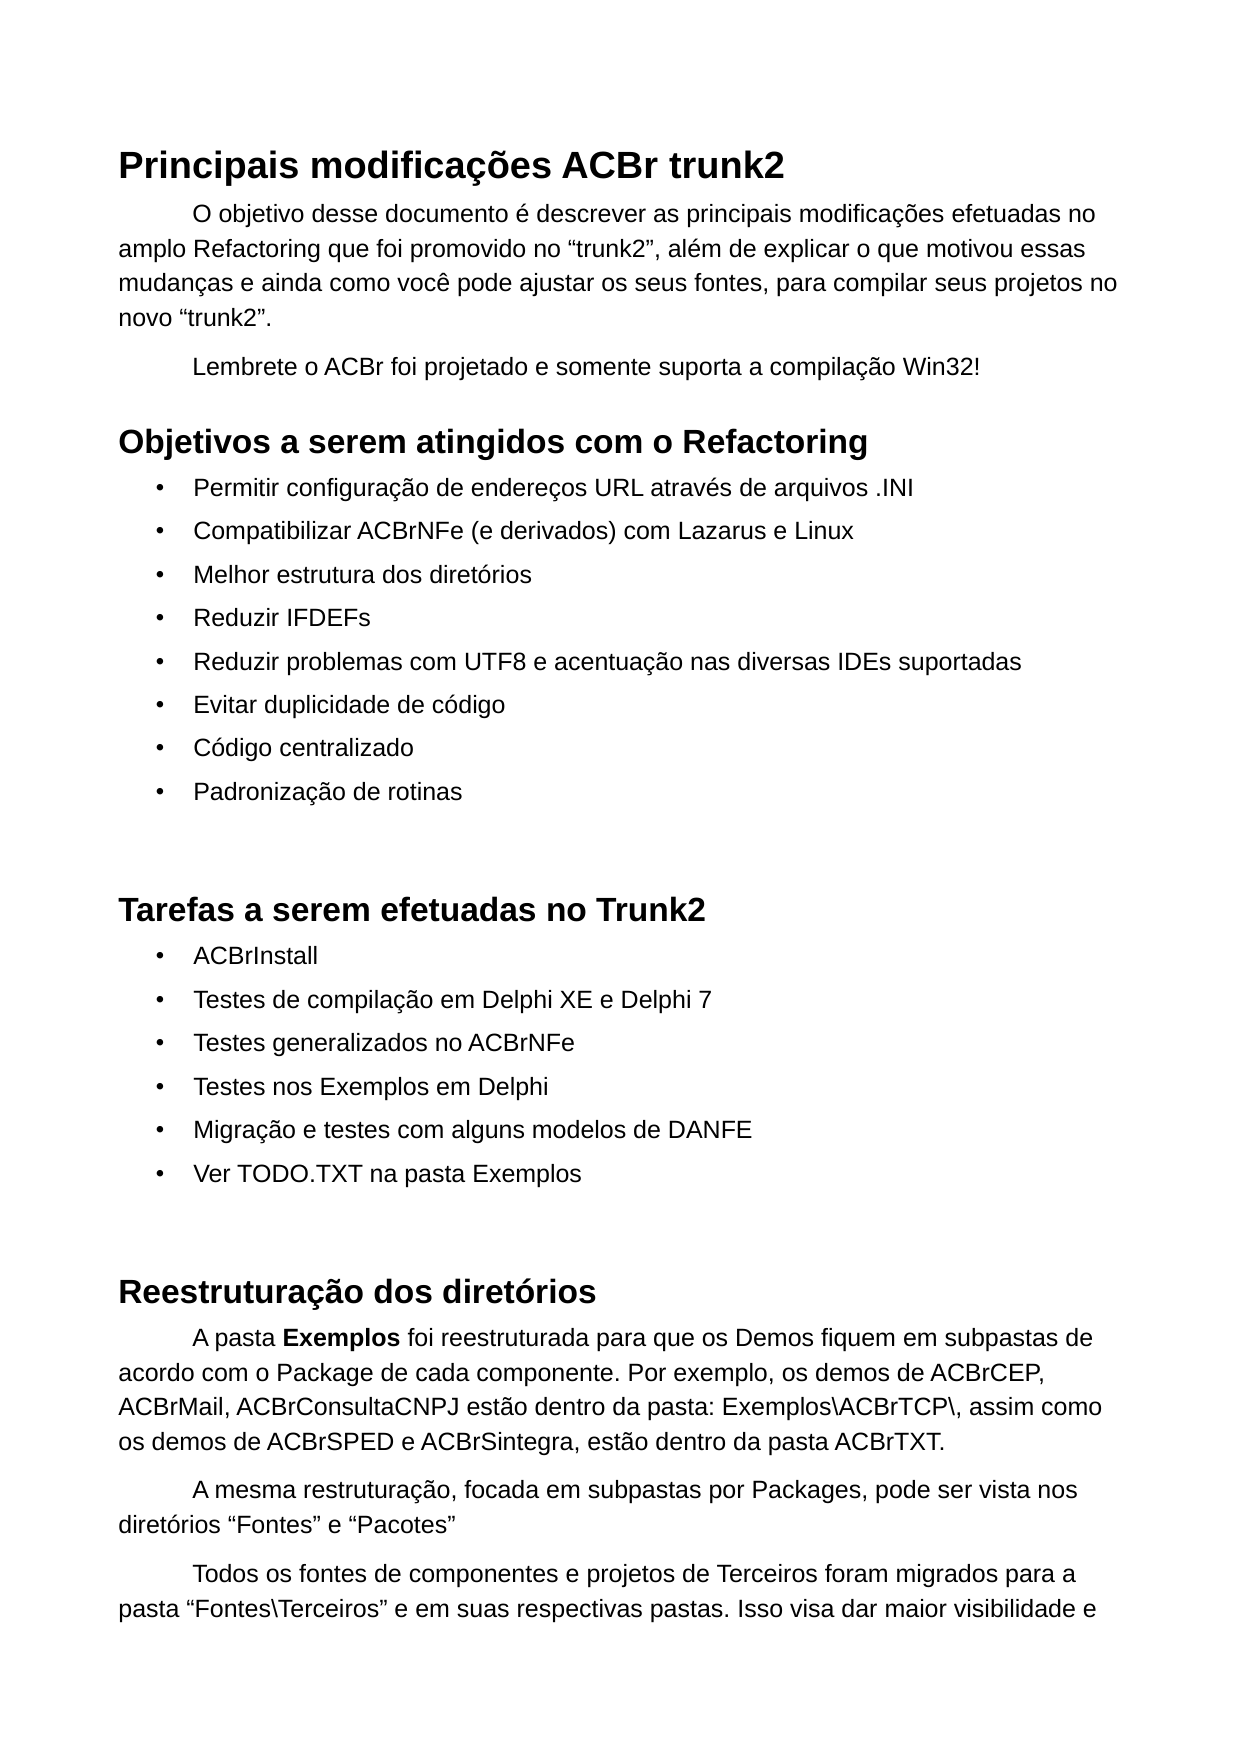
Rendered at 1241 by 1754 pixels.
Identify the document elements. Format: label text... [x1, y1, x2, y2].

text O objetivo desse documento é descrever as principais modificações efetuadas no amplo Refactoring que foi promovido no “trunk2”, além de explicar o que motivou essas mudanças e ainda como você pode ajustar os seus fontes, para compilar seus projetos no novo “trunk2”. [118, 199, 1122, 331]
list Reduzir IFDEFs [156, 603, 1122, 632]
list Melhor estrutura dos diretórios [156, 560, 1122, 588]
text Lembrete o ACBr foi projetado e somente suporta a compilação Win32! [118, 352, 1122, 381]
list Testes generalizados no ACBrNFe [156, 1028, 1122, 1057]
list Testes nos Exemplos em Delphi [156, 1072, 1122, 1101]
list Evitar duplicidade de código [156, 690, 1122, 719]
text A mesma restruturação, focada em subpastas por Packages, pode ser vista nos diretórios “Fontes” e “Pacotes” [118, 1476, 1122, 1539]
subtitle Reestruturação dos diretórios [118, 1272, 1122, 1311]
list Reduzir problemas com UTF8 e acentuação nas diversas IDEs suportadas [156, 647, 1122, 675]
list Permitir configuração de endereços URL através de arquivos .INI [156, 473, 1122, 502]
subtitle Objetivos a serem atingidos com o Refactoring [118, 422, 1122, 460]
list Testes de compilação em Delphi XE e Delphi 7 [156, 985, 1122, 1014]
text A pasta Exemplos foi reestruturada para que os Demos fiquem em subpastas de acordo com o Package de cada componente. Por exemplo, os demos de ACBrCEP, ACBrMail, ACBrConsultaCNPJ estão dentro da pasta: Exemplos\ACBrTCP\, assim como os demos de ACBrSPED e ACBrSintegra, estão dentro da pasta ACBrTXT. [118, 1323, 1122, 1455]
subtitle Tarefas a serem efetuadas no Trunk2 [118, 890, 1122, 929]
list Compatibilizar ACBrNFe (e derivados) com Lazarus e Linux [156, 516, 1122, 545]
list ACBrInstall [156, 941, 1122, 970]
list Ver TODO.TXT na pasta Exemplos [156, 1158, 1122, 1187]
list Migração e testes com alguns modelos de DANFE [156, 1115, 1122, 1144]
list Padronização de rotinas [156, 777, 1122, 806]
list Código centralizado [156, 733, 1122, 762]
text Todos os fontes de componentes e projetos de Terceiros foram migrados para a pasta “Fontes\Terceiros” e em suas respectivas pastas. Isso visa dar maior visibilidade e [118, 1559, 1122, 1622]
subtitle Principais modificações ACBr trunk2 [118, 143, 1122, 187]
